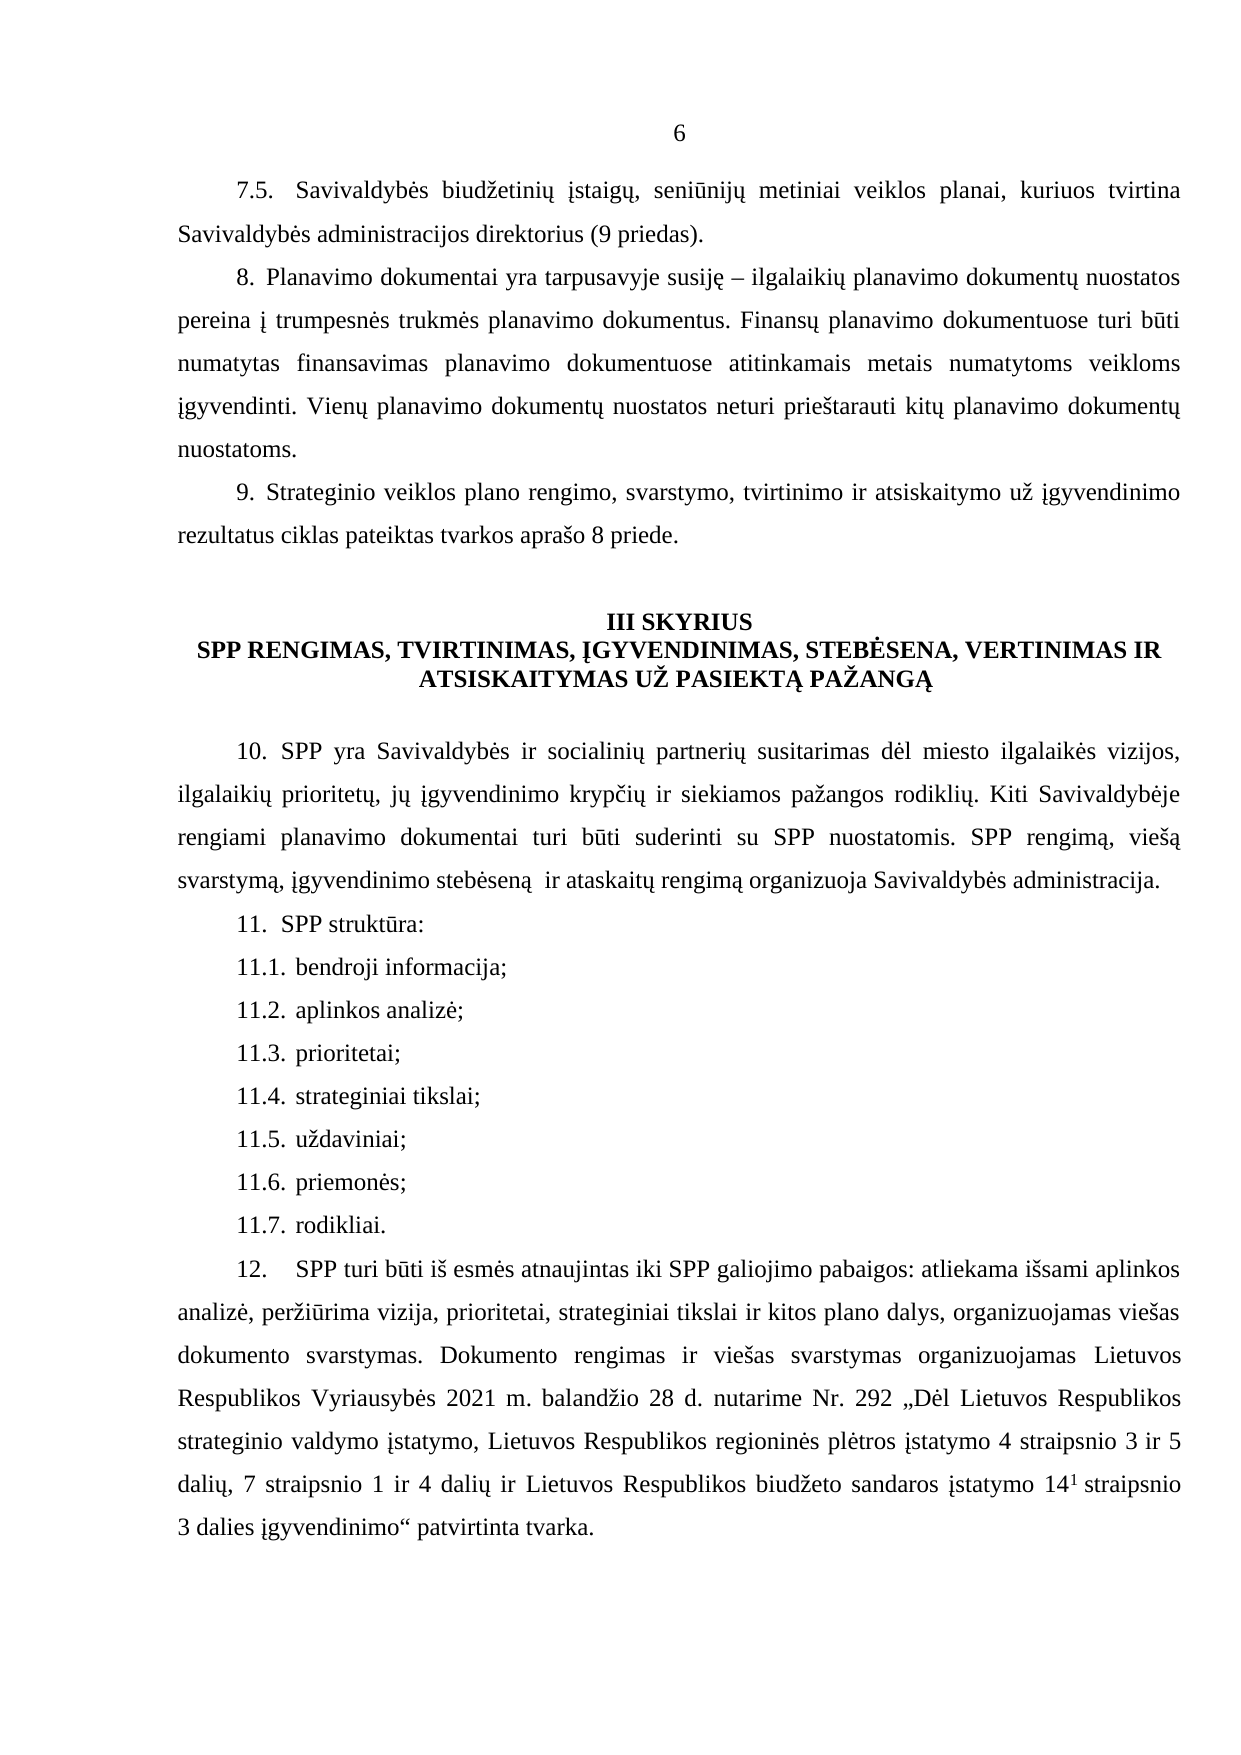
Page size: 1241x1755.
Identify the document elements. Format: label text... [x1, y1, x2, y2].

text 10. SPP yra Savivaldybės ir socialinių partnerių susitarimas dėl miesto ilgalaikės vizijos, ilgalaikių prioritetų, jų įgyvendinimo krypčių ir siekiamos pažangos rodiklių. Kiti Savivaldybėje rengiami planavimo dokumentai turi būti suderinti su SPP nuostatomis. SPP rengimą, viešą svarstymą, įgyvendinimo stebėseną ir ataskaitų rengimą organizuoja Savivaldybės administracija. [177, 736, 1181, 894]
text 9. Strateginio veiklos plano rengimo, svarstymo, tvirtinimo ir atsiskaitymo už įgyvendinimo rezultatus ciklas pateiktas tvarkos aprašo 8 priede. [177, 477, 1181, 549]
text 7.5. Savivaldybės biudžetinių įstaigų, seniūnijų metiniai veiklos planai, kuriuos tvirtina Savivaldybės administracijos direktorius (9 priedas). [177, 176, 1181, 247]
text 11.4. strateginiai tikslai; [177, 1081, 1181, 1110]
text 11.5. uždaviniai; [177, 1124, 1181, 1153]
text 8. Planavimo dokumentai yra tarpusavyje susiję – ilgalaikių planavimo dokumentų nuostatos pereina į trumpesnės trukmės planavimo dokumentus. Finansų planavimo dokumentuose turi būti numatytas finansavimas planavimo dokumentuose atitinkamais metais numatytoms veikloms įgyvendinti. Vienų planavimo dokumentų nuostatos neturi prieštarauti kitų planavimo dokumentų nuostatoms. [177, 262, 1181, 463]
text 11.3. prioritetai; [177, 1038, 1181, 1067]
text 11.1. bendroji informacija; [236, 952, 1181, 981]
text III SKYRIUS [177, 607, 1181, 636]
text SPP RENGIMAS, TVIRTINIMAS, ĮGYVENDINIMAS, STEBĖSENA, VERTINIMAS IR ATSISKAITYMAS UŽ PASIEKTĄ PAŽANGĄ [177, 636, 1181, 693]
text 12. SPP turi būti iš esmės atnaujintas iki SPP galiojimo pabaigos: atliekama išsami aplinkos analizė, peržiūrima vizija, prioritetai, strateginiai tikslai ir kitos plano dalys, organizuojamas viešas dokumento svarstymas. Dokumento rengimas ir viešas svarstymas organizuojamas Lietuvos Respublikos Vyriausybės 2021 m. balandžio 28 d. nutarime Nr. 292 „Dėl Lietuvos Respublikos strateginio valdymo įstatymo, Lietuvos Respublikos regioninės plėtros įstatymo 4 straipsnio 3 ir 5 dalių, 7 straipsnio 1 ir 4 dalių ir Lietuvos Respublikos biudžeto sandaros įstatymo 141 straipsnio 3 dalies įgyvendinimo“ patvirtinta tvarka. [177, 1254, 1181, 1541]
text 11.2. aplinkos analizė; [177, 995, 1181, 1024]
text 11.6. priemonės; [177, 1167, 1181, 1196]
text 11. SPP struktūra: [215, 909, 1181, 937]
text 11.7. rodikliai. [177, 1211, 1181, 1239]
